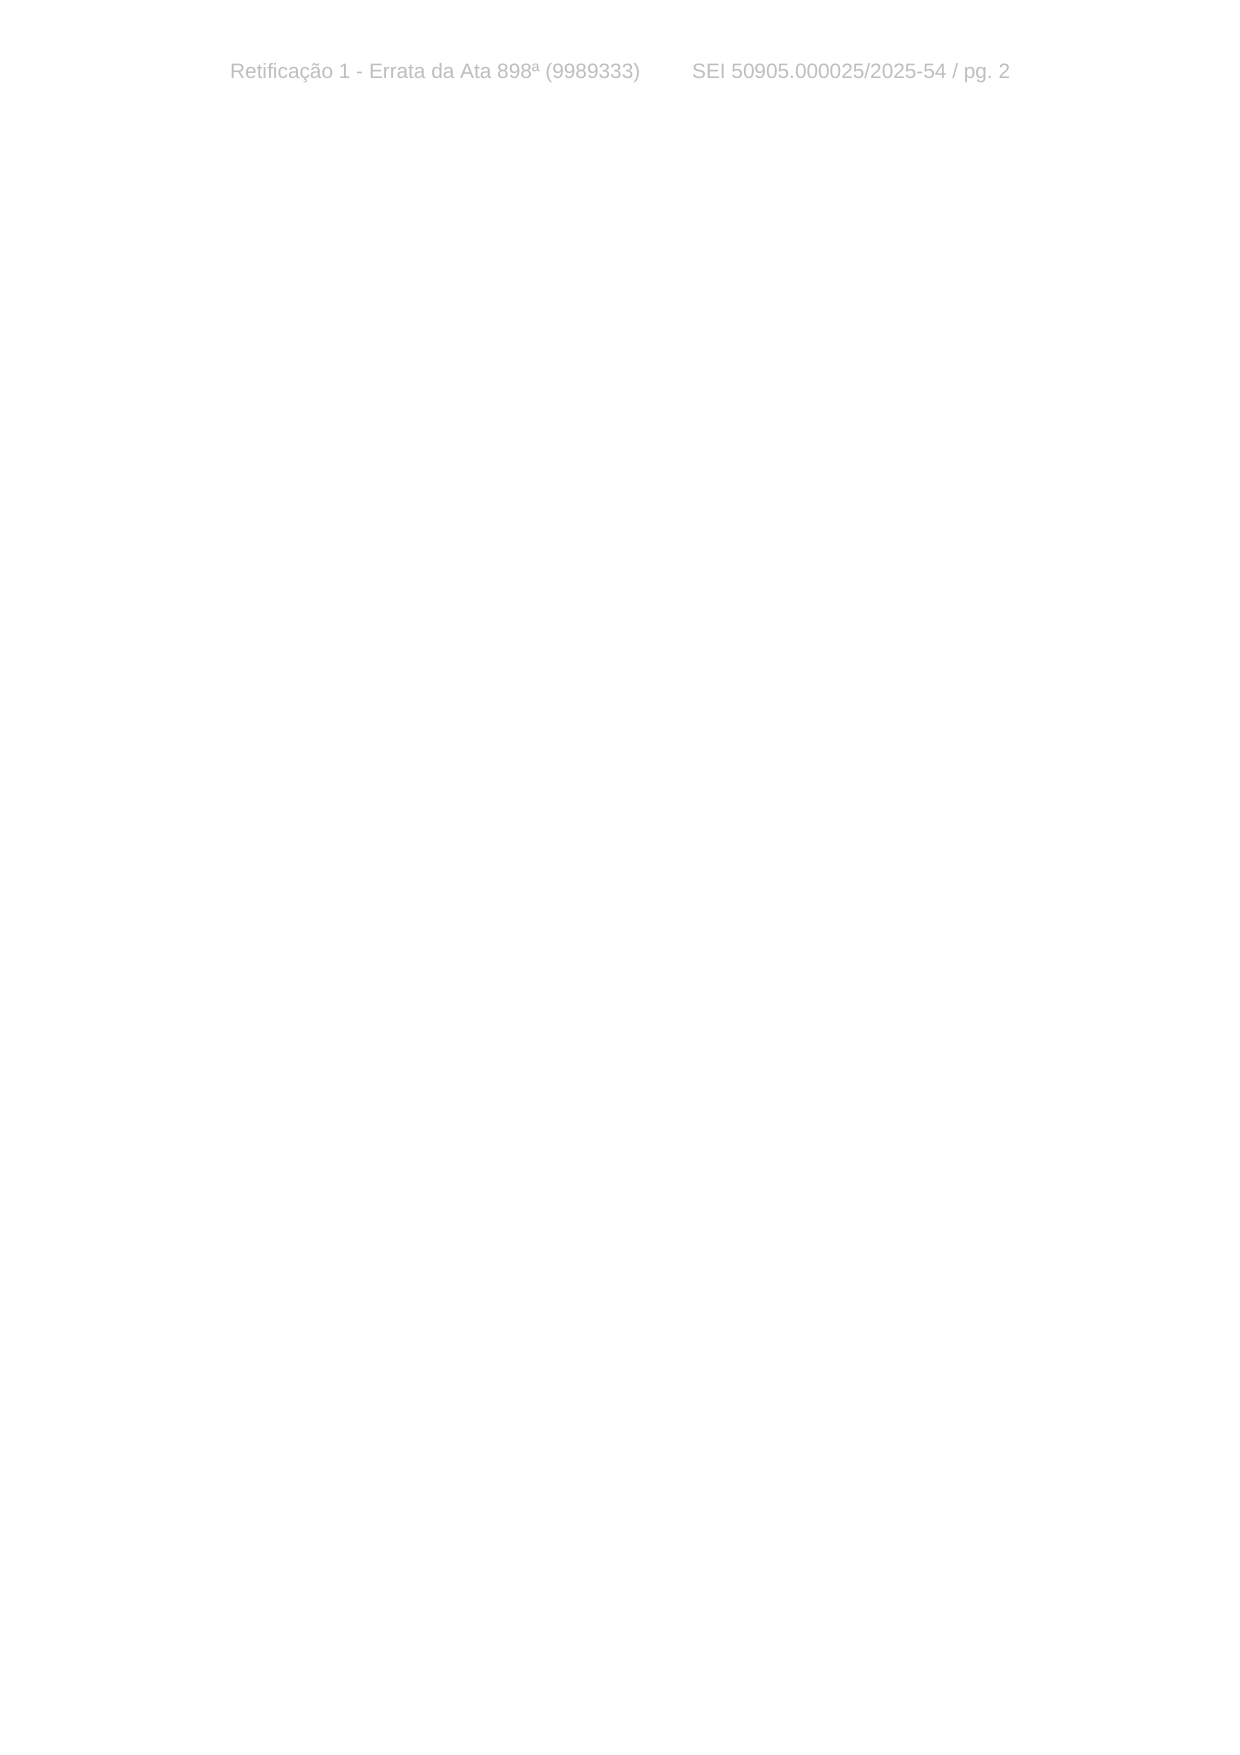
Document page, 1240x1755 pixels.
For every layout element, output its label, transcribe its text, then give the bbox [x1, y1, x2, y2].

text Retificação 1 - Errata da Ata 898ª (9989333) SEI 50905.000025/2025-54 / pg. 2 [76, 59, 1164, 83]
